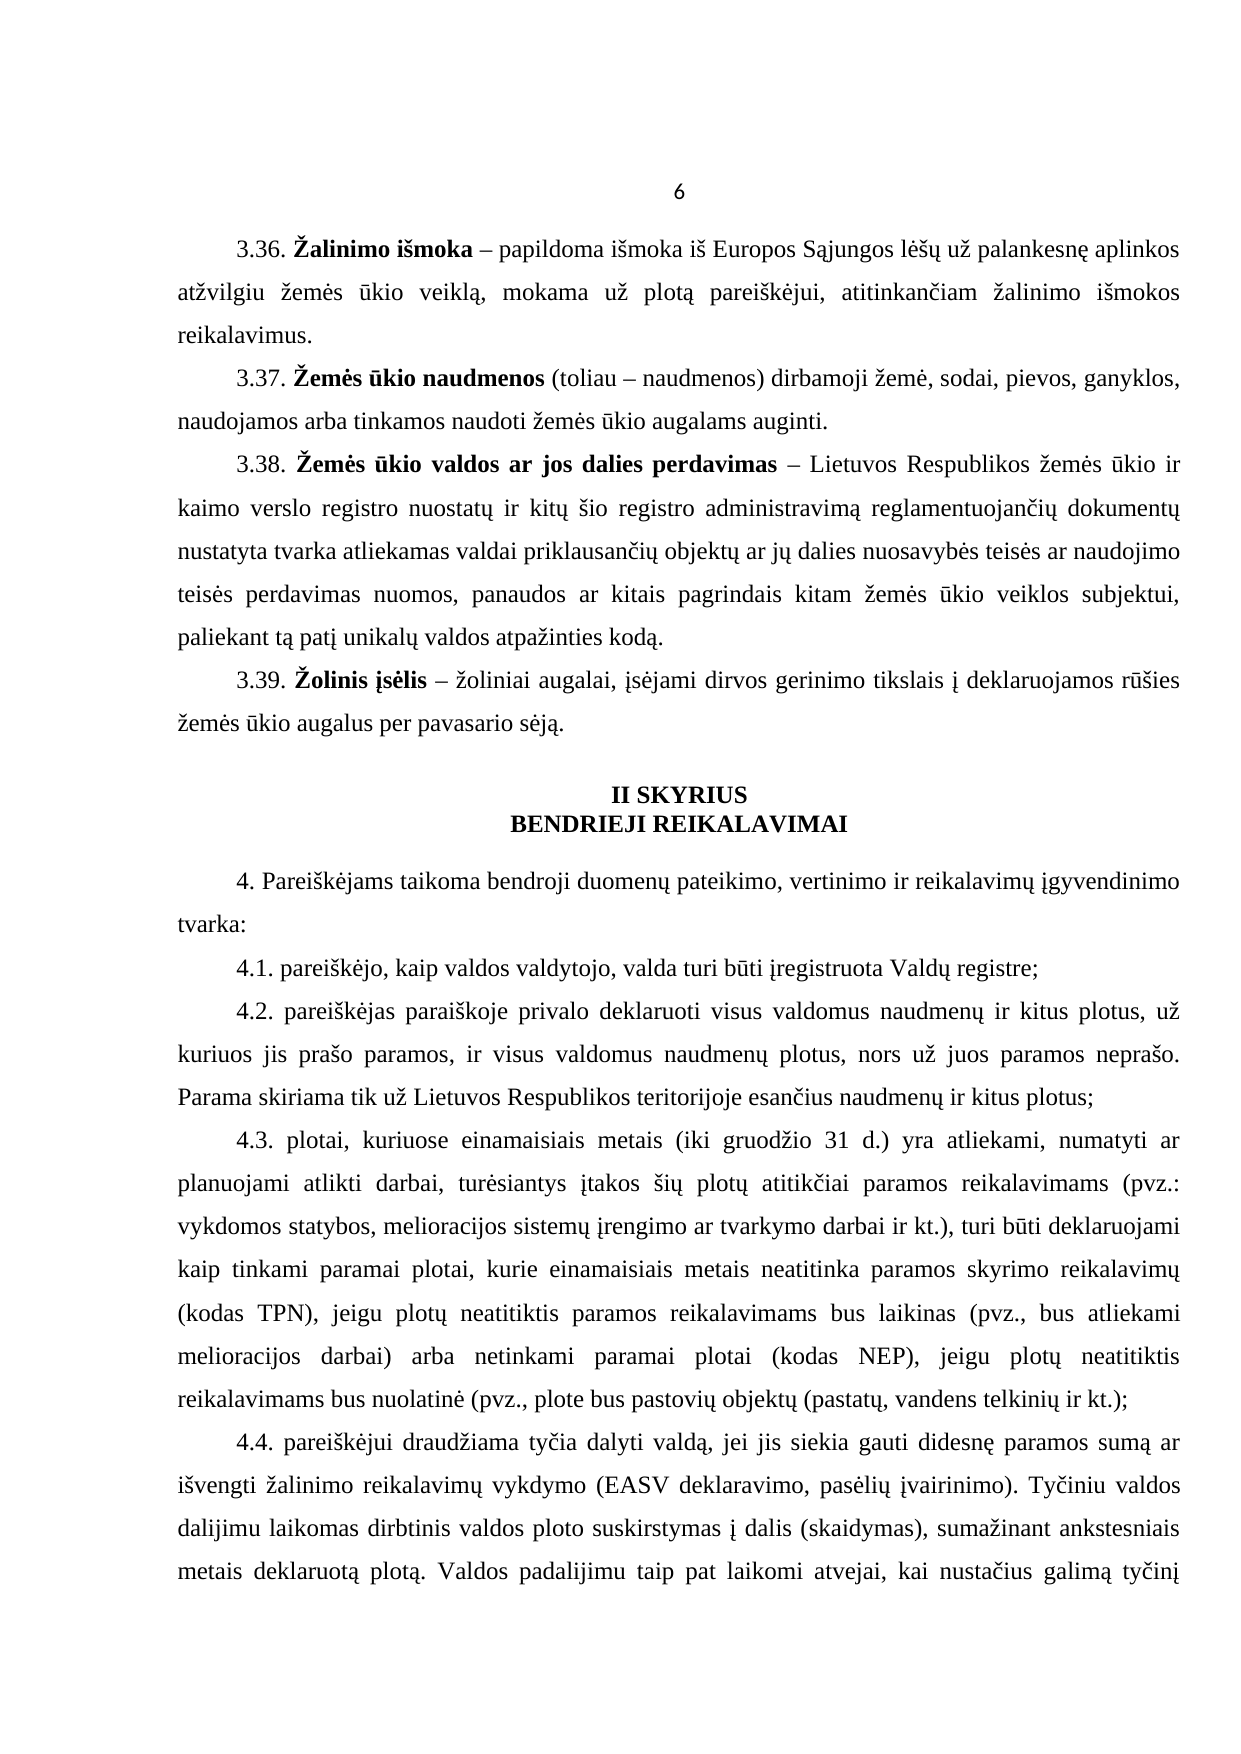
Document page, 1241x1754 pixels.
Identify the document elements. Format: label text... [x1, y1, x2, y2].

text 4.1. pareiškėjo, kaip valdos valdytojo, valda turi būti įregistruota Valdų registre; [177, 953, 1181, 981]
text 3.37. Žemės ūkio naudmenos (toliau – naudmenos) dirbamoji žemė, sodai, pievos, ganyklos, naudojamos arba tinkamos naudoti žemės ūkio augalams auginti. [177, 363, 1181, 435]
text 3.38. Žemės ūkio valdos ar jos dalies perdavimas – Lietuvos Respublikos žemės ūkio ir kaimo verslo registro nuostatų ir kitų šio registro administravimą reglamentuojančių dokumentų nustatyta tvarka atliekamas valdai priklausančių objektų ar jų dalies nuosavybės teisės ar naudojimo teisės perdavimas nuomos, panaudos ar kitais pagrindais kitam žemės ūkio veiklos subjektui, paliekant tą patį unikalų valdos atpažinties kodą. [177, 449, 1181, 651]
text 4.2. pareiškėjas paraiškoje privalo deklaruoti visus valdomus naudmenų ir kitus plotus, už kuriuos jis prašo paramos, ir visus valdomus naudmenų plotus, nors už juos paramos neprašo. Parama skiriama tik už Lietuvos Respublikos teritorijoje esančius naudmenų ir kitus plotus; [177, 996, 1181, 1111]
text 3.39. Žolinis įsėlis – žoliniai augalai, įsėjami dirvos gerinimo tikslais į deklaruojamos rūšies žemės ūkio augalus per pavasario sėją. [177, 665, 1181, 737]
text BENDRIEJI REIKALAVIMAI [177, 809, 1181, 838]
text 4.3. plotai, kuriuose einamaisiais metais (iki gruodžio 31 d.) yra atliekami, numatyti ar planuojami atlikti darbai, turėsiantys įtakos šių plotų atitikčiai paramos reikalavimams (pvz.: vykdomos statybos, melioracijos sistemų įrengimo ar tvarkymo darbai ir kt.), turi būti deklaruojami kaip tinkami paramai plotai, kurie einamaisiais metais neatitinka paramos skyrimo reikalavimų (kodas TPN), jeigu plotų neatitiktis paramos reikalavimams bus laikinas (pvz., bus atliekami melioracijos darbai) arba netinkami paramai plotai (kodas NEP), jeigu plotų neatitiktis reikalavimams bus nuolatinė (pvz., plote bus pastovių objektų (pastatų, vandens telkinių ir kt.); [177, 1125, 1181, 1413]
text 3.36. Žalinimo išmoka – papildoma išmoka iš Europos Sąjungos lėšų už palankesnę aplinkos atžvilgiu žemės ūkio veiklą, mokama už plotą pareiškėjui, atitinkančiam žalinimo išmokos reikalavimus. [177, 234, 1181, 349]
text 4. Pareiškėjams taikoma bendroji duomenų pateikimo, vertinimo ir reikalavimų įgyvendinimo tvarka: [177, 866, 1181, 938]
text II SKYRIUS [177, 780, 1181, 809]
text 4.4. pareiškėjui draudžiama tyčia dalyti valdą, jei jis siekia gauti didesnę paramos sumą ar išvengti žalinimo reikalavimų vykdymo (EASV deklaravimo, pasėlių įvairinimo). Tyčiniu valdos dalijimu laikomas dirbtinis valdos ploto suskirstymas į dalis (skaidymas), sumažinant ankstesniais metais deklaruotą plotą. Valdos padalijimu taip pat laikomi atvejai, kai nustačius galimą tyčinį [177, 1427, 1181, 1585]
